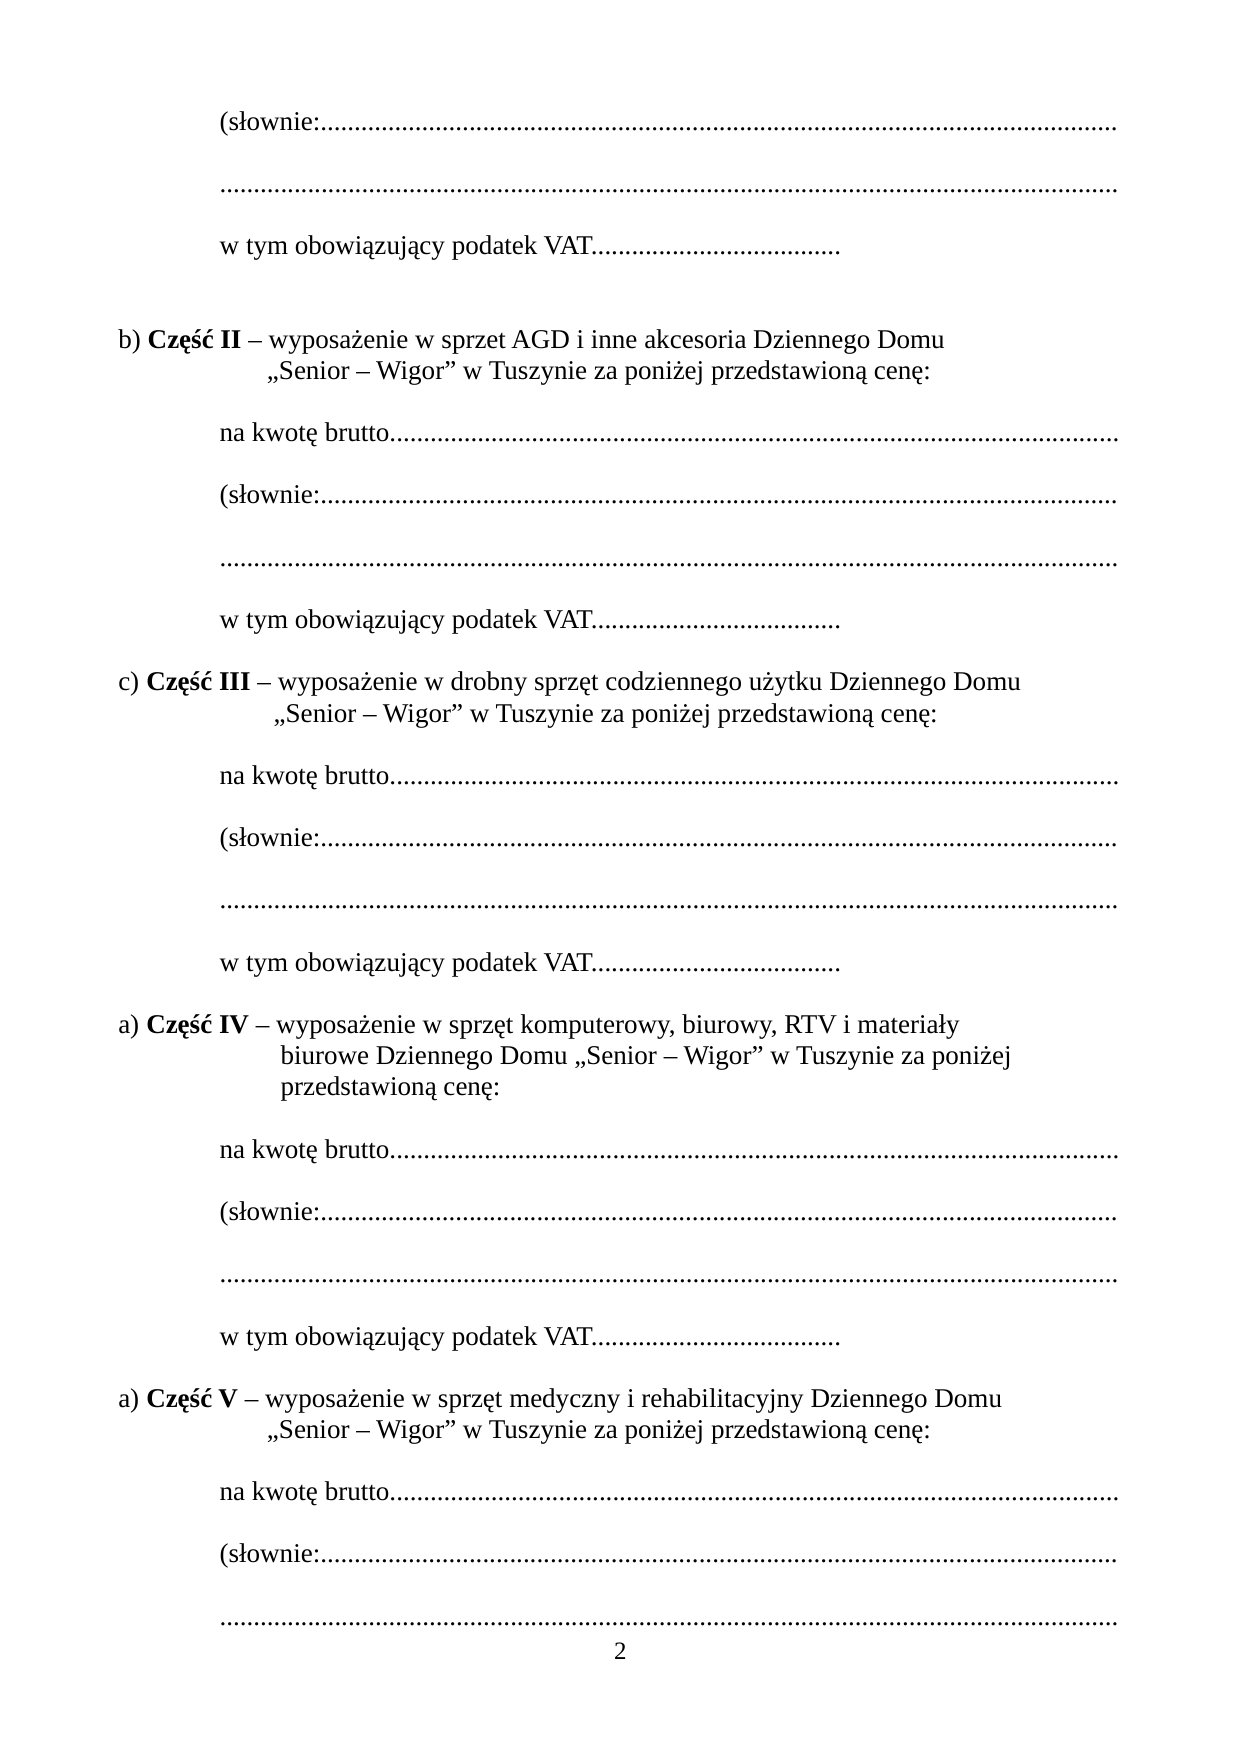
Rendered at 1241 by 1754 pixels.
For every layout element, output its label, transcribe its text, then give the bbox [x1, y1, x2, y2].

text c) Część III – wyposażenie w drobny sprzęt codziennego użytku Dziennego Domu [118, 666, 1122, 697]
text „Senior – Wigor” w Tuszynie za poniżej przedstawioną cenę: [118, 1413, 1122, 1444]
text na kwotę brutto............................................................................................................ [118, 759, 1122, 790]
text w tym obowiązujący podatek VAT..................................... [118, 603, 1122, 634]
text (słownie:...................................................................................................................... [118, 479, 1122, 510]
text „Senior – Wigor” w Tuszynie za poniżej przedstawioną cenę: [118, 354, 1122, 385]
text ..................................................................................................................................... [118, 541, 1122, 572]
text (słownie:...................................................................................................................... [118, 1538, 1122, 1569]
text ..................................................................................................................................... [118, 167, 1122, 198]
text (słownie:...................................................................................................................... [118, 105, 1122, 136]
text ..................................................................................................................................... [118, 1257, 1122, 1288]
text w tym obowiązujący podatek VAT..................................... [118, 229, 1122, 261]
text „Senior – Wigor” w Tuszynie za poniżej przedstawioną cenę: [118, 697, 1122, 728]
text w tym obowiązujący podatek VAT..................................... [118, 1319, 1122, 1351]
text a) Część IV – wyposażenie w sprzęt komputerowy, biurowy, RTV i materiały [118, 1008, 1122, 1039]
text na kwotę brutto............................................................................................................ [118, 416, 1122, 447]
text biurowe Dziennego Domu „Senior – Wigor” w Tuszynie za poniżej [118, 1039, 1122, 1070]
text (słownie:...................................................................................................................... [118, 821, 1122, 852]
text ..................................................................................................................................... [118, 1600, 1122, 1631]
text b) Część II – wyposażenie w sprzet AGD i inne akcesoria Dziennego Domu [118, 323, 1122, 354]
text a) Część V – wyposażenie w sprzęt medyczny i rehabilitacyjny Dziennego Domu [118, 1382, 1122, 1413]
text (słownie:...................................................................................................................... [118, 1195, 1122, 1226]
text na kwotę brutto............................................................................................................ [118, 1475, 1122, 1506]
text przedstawioną cenę: [118, 1070, 1122, 1102]
text na kwotę brutto............................................................................................................ [118, 1133, 1122, 1164]
text w tym obowiązujący podatek VAT..................................... [118, 946, 1122, 977]
text ..................................................................................................................................... [118, 883, 1122, 915]
